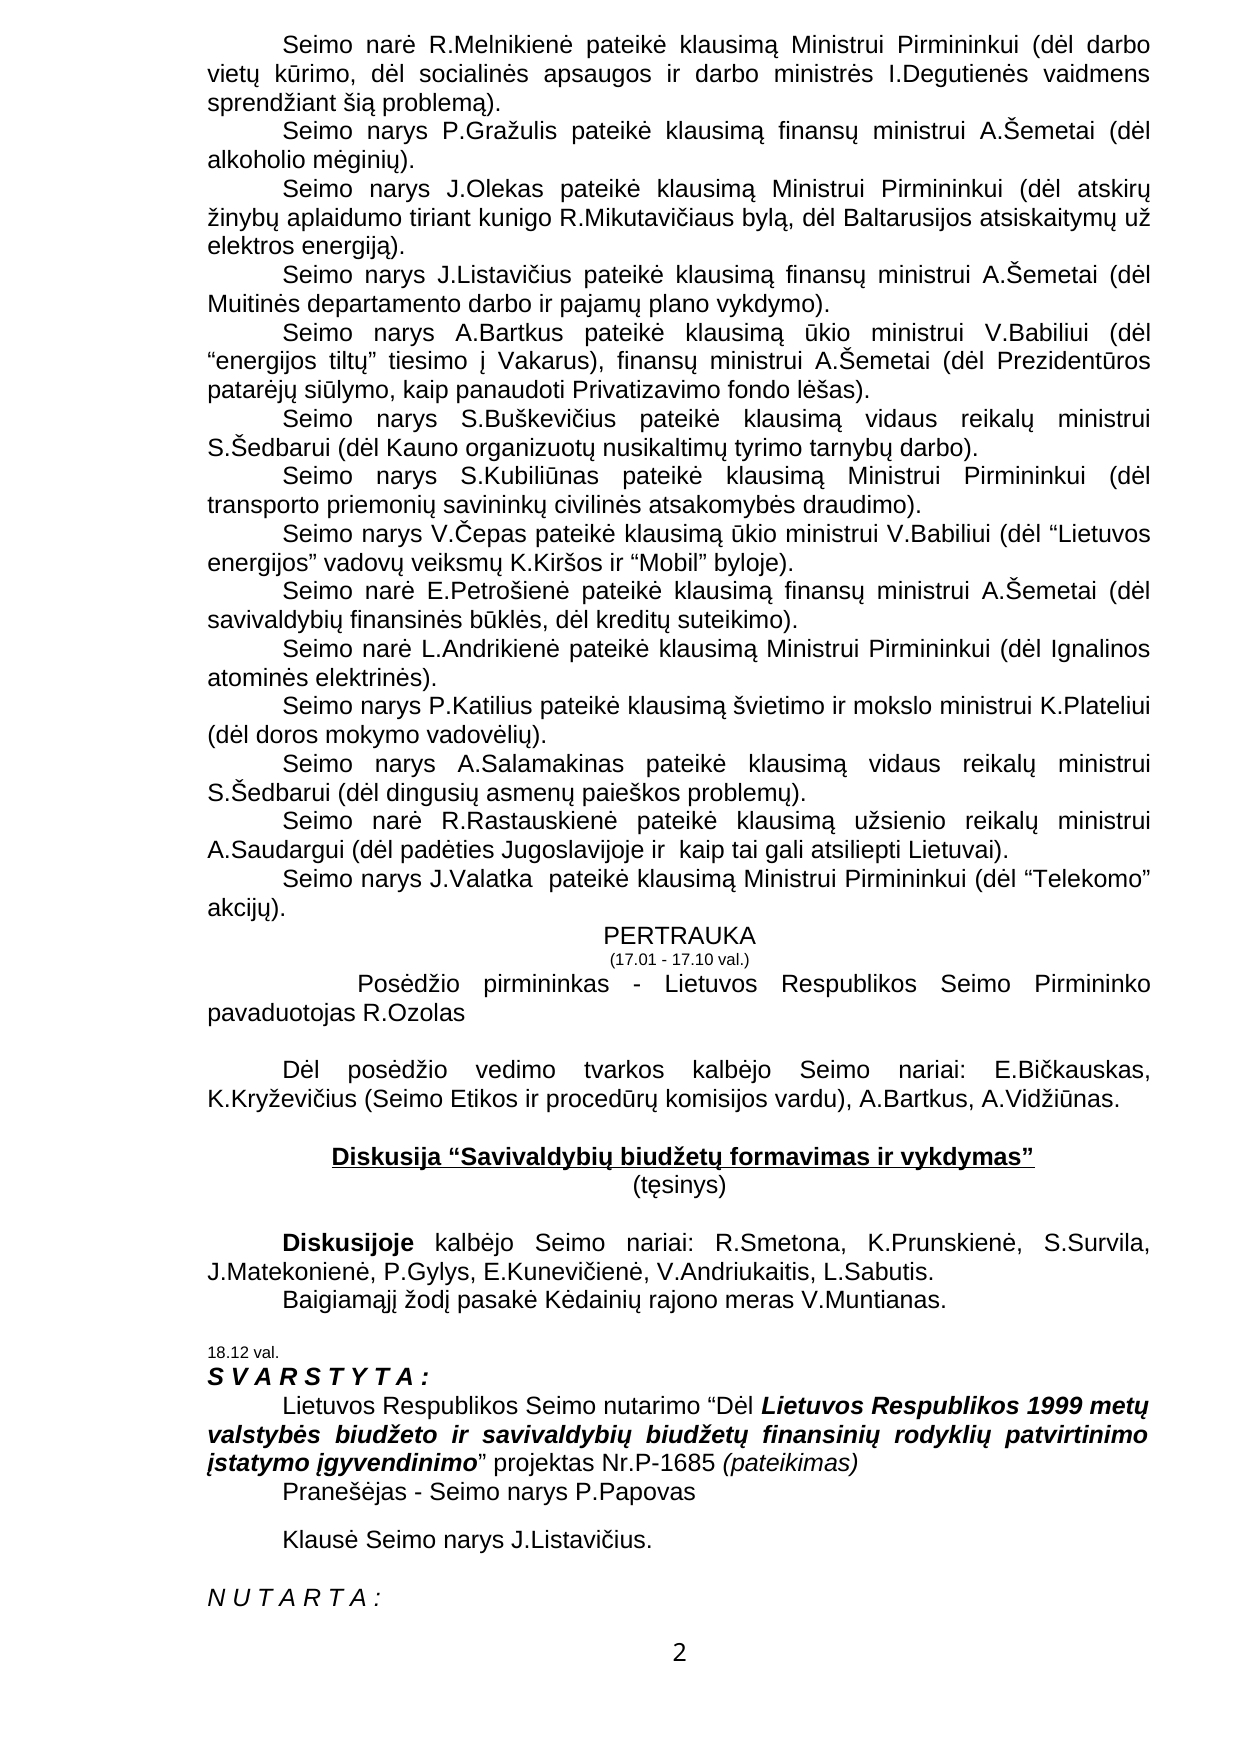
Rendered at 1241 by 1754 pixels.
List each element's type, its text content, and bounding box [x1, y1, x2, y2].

text Seimo narys S.Kubiliūnas pateikė klausimą Ministrui Pirmininkui (dėl transporto priemonių savininkų civilinės atsakomybės draudimo). [207, 461, 1152, 519]
text Klausė Seimo narys J.Listavičius. [207, 1525, 1152, 1554]
text Seimo narys S.Buškevičius pateikė klausimą vidaus reikalų ministrui S.Šedbarui (dėl Kauno organizuotų nusikaltimų tyrimo tarnybų darbo). [207, 404, 1152, 461]
text (17.01 - 17.10 val.) [207, 950, 1152, 969]
text Seimo narys J.Valatka pateikė klausimą Ministrui Pirmininkui (dėl “Telekomo” akcijų). [207, 864, 1152, 921]
text Seimo narė L.Andrikienė pateikė klausimą Ministrui Pirmininkui (dėl Ignalinos atominės elektrinės). [207, 634, 1152, 691]
text S V A R S T Y T A : [207, 1362, 1152, 1391]
text N U T A R T A : [207, 1582, 1152, 1611]
text Seimo narys P.Katilius pateikė klausimą švietimo ir mokslo ministrui K.Plateliui (dėl doros mokymo vadovėlių). [207, 691, 1152, 749]
text (tęsinys) [207, 1170, 1152, 1199]
text Seimo narys J.Listavičius pateikė klausimą finansų ministrui A.Šemetai (dėl Muitinės departamento darbo ir pajamų plano vykdymo). [207, 260, 1152, 317]
text Seimo narė R.Melnikienė pateikė klausimą Ministrui Pirmininkui (dėl darbo vietų kūrimo, dėl socialinės apsaugos ir darbo ministrės I.Degutienės vaidmens sprendžiant šią problemą). [207, 30, 1152, 116]
text Diskusija “Savivaldybių biudžetų formavimas ir vykdymas” [207, 1142, 1152, 1170]
text Seimo narys A.Bartkus pateikė klausimą ūkio ministrui V.Babiliui (dėl “energijos tiltų” tiesimo į Vakarus), finansų ministrui A.Šemetai (dėl Prezidentūros patarėjų siūlymo, kaip panaudoti Privatizavimo fondo lėšas). [207, 317, 1152, 404]
text Seimo narė R.Rastauskienė pateikė klausimą užsienio reikalų ministrui A.Saudargui (dėl padėties Jugoslavijoje ir kaip tai gali atsiliepti Lietuvai). [207, 806, 1152, 864]
text Seimo narė E.Petrošienė pateikė klausimą finansų ministrui A.Šemetai (dėl savivaldybių finansinės būklės, dėl kreditų suteikimo). [207, 576, 1152, 634]
text Seimo narys J.Olekas pateikė klausimą Ministrui Pirmininkui (dėl atskirų žinybų aplaidumo tiriant kunigo R.Mikutavičiaus bylą, dėl Baltarusijos atsiskaitymų už elektros energiją). [207, 174, 1152, 260]
text 18.12 val. [207, 1343, 1152, 1362]
text Seimo narys A.Salamakinas pateikė klausimą vidaus reikalų ministrui S.Šedbarui (dėl dingusių asmenų paieškos problemų). [207, 749, 1152, 806]
text Posėdžio pirmininkas - Lietuvos Respublikos Seimo Pirmininko pavaduotojas R.Ozolas [207, 969, 1152, 1027]
text Seimo narys P.Gražulis pateikė klausimą finansų ministrui A.Šemetai (dėl alkoholio mėginių). [207, 116, 1152, 174]
text PERTRAUKA [207, 921, 1152, 950]
text Dėl posėdžio vedimo tvarkos kalbėjo Seimo nariai: E.Bičkauskas, K.Kryževičius (Seimo Etikos ir procedūrų komisijos vardu), A.Bartkus, A.Vidžiūnas. [207, 1055, 1152, 1113]
text Baigiamąjį žodį pasakė Kėdainių rajono meras V.Muntianas. [207, 1285, 1152, 1314]
text Lietuvos Respublikos Seimo nutarimo “Dėl Lietuvos Respublikos 1999 metų valstybės biudžeto ir savivaldybių biudžetų finansinių rodyklių patvirtinimo įstatymo įgyvendinimo” projektas Nr.P-1685 (pateikimas) [207, 1391, 1152, 1477]
text Seimo narys V.Čepas pateikė klausimą ūkio ministrui V.Babiliui (dėl “Lietuvos energijos” vadovų veiksmų K.Kiršos ir “Mobil” byloje). [207, 519, 1152, 576]
text Pranešėjas - Seimo narys P.Papovas [207, 1477, 1152, 1506]
text Diskusijoje kalbėjo Seimo nariai: R.Smetona, K.Prunskienė, S.Survila, J.Matekonienė, P.Gylys, E.Kunevičienė, V.Andriukaitis, L.Sabutis. [207, 1228, 1152, 1285]
